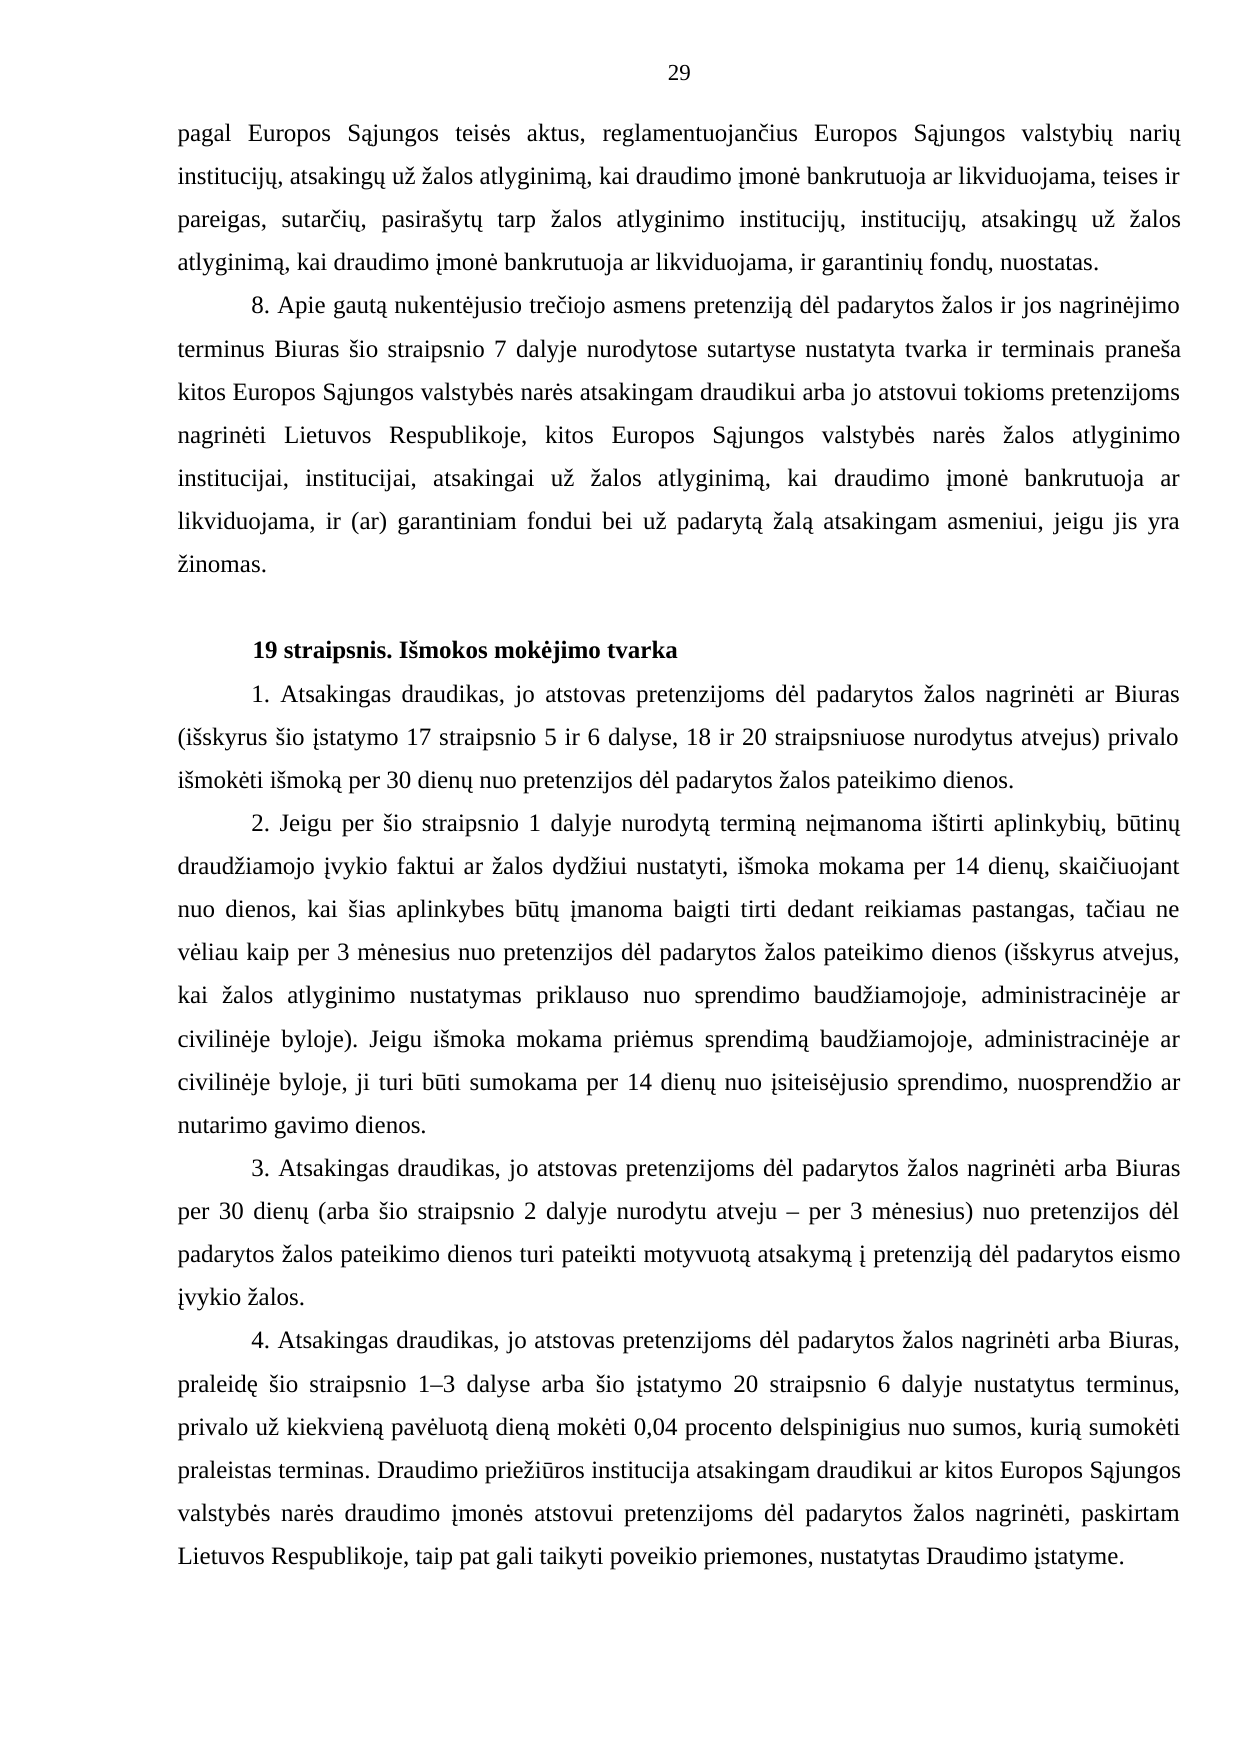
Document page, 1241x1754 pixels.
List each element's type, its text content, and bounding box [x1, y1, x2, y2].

text 2. Jeigu per šio straipsnio 1 dalyje nurodytą terminą neįmanoma ištirti aplinkybių, būtinų draudžiamojo įvykio faktui ar žalos dydžiui nustatyti, išmoka mokama per 14 dienų, skaičiuojant nuo dienos, kai šias aplinkybes būtų įmanoma baigti tirti dedant reikiamas pastangas, tačiau ne vėliau kaip per 3 mėnesius nuo pretenzijos dėl padarytos žalos pateikimo dienos (išskyrus atvejus, kai žalos atlyginimo nustatymas priklauso nuo sprendimo baudžiamojoje, administracinėje ar civilinėje byloje). Jeigu išmoka mokama priėmus sprendimą baudžiamojoje, administracinėje ar civilinėje byloje, ji turi būti sumokama per 14 dienų nuo įsiteisėjusio sprendimo, nuosprendžio ar nutarimo gavimo dienos. [177, 808, 1181, 1139]
text 4. Atsakingas draudikas, jo atstovas pretenzijoms dėl padarytos žalos nagrinėti arba Biuras, praleidę šio straipsnio 1–3 dalyse arba šio įstatymo 20 straipsnio 6 dalyje nustatytus terminus, privalo už kiekvieną pavėluotą dieną mokėti 0,04 procento delspinigius nuo sumos, kurią sumokėti praleistas terminas. Draudimo priežiūros institucija atsakingam draudikui ar kitos Europos Sąjungos valstybės narės draudimo įmonės atstovui pretenzijoms dėl padarytos žalos nagrinėti, paskirtam Lietuvos Respublikoje, taip pat gali taikyti poveikio priemones, nustatytas Draudimo įstatyme. [177, 1326, 1181, 1570]
text 8. Apie gautą nukentėjusio trečiojo asmens pretenziją dėl padarytos žalos ir jos nagrinėjimo terminus Biuras šio straipsnio 7 dalyje nurodytose sutartyse nustatyta tvarka ir terminais praneša kitos Europos Sąjungos valstybės narės atsakingam draudikui arba jo atstovui tokioms pretenzijoms nagrinėti Lietuvos Respublikoje, kitos Europos Sąjungos valstybės narės žalos atlyginimo institucijai, institucijai, atsakingai už žalos atlyginimą, kai draudimo įmonė bankrutuoja ar likviduojama, ir (ar) garantiniam fondui bei už padarytą žalą atsakingam asmeniui, jeigu jis yra žinomas. [177, 291, 1181, 578]
text 19 straipsnis. Išmokos mokėjimo tvarka [177, 636, 1181, 664]
text pagal Europos Sąjungos teisės aktus, reglamentuojančius Europos Sąjungos valstybių narių institucijų, atsakingų už žalos atlyginimą, kai draudimo įmonė bankrutuoja ar likviduojama, teises ir pareigas, sutarčių, pasirašytų tarp žalos atlyginimo institucijų, institucijų, atsakingų už žalos atlyginimą, kai draudimo įmonė bankrutuoja ar likviduojama, ir garantinių fondų, nuostatas. [177, 118, 1181, 276]
text 1. Atsakingas draudikas, jo atstovas pretenzijoms dėl padarytos žalos nagrinėti ar Biuras (išskyrus šio įstatymo 17 straipsnio 5 ir 6 dalyse, 18 ir 20 straipsniuose nurodytus atvejus) privalo išmokėti išmoką per 30 dienų nuo pretenzijos dėl padarytos žalos pateikimo dienos. [177, 679, 1181, 794]
text 3. Atsakingas draudikas, jo atstovas pretenzijoms dėl padarytos žalos nagrinėti arba Biuras per 30 dienų (arba šio straipsnio 2 dalyje nurodytu atveju – per 3 mėnesius) nuo pretenzijos dėl padarytos žalos pateikimo dienos turi pateikti motyvuotą atsakymą į pretenziją dėl padarytos eismo įvykio žalos. [177, 1153, 1181, 1311]
